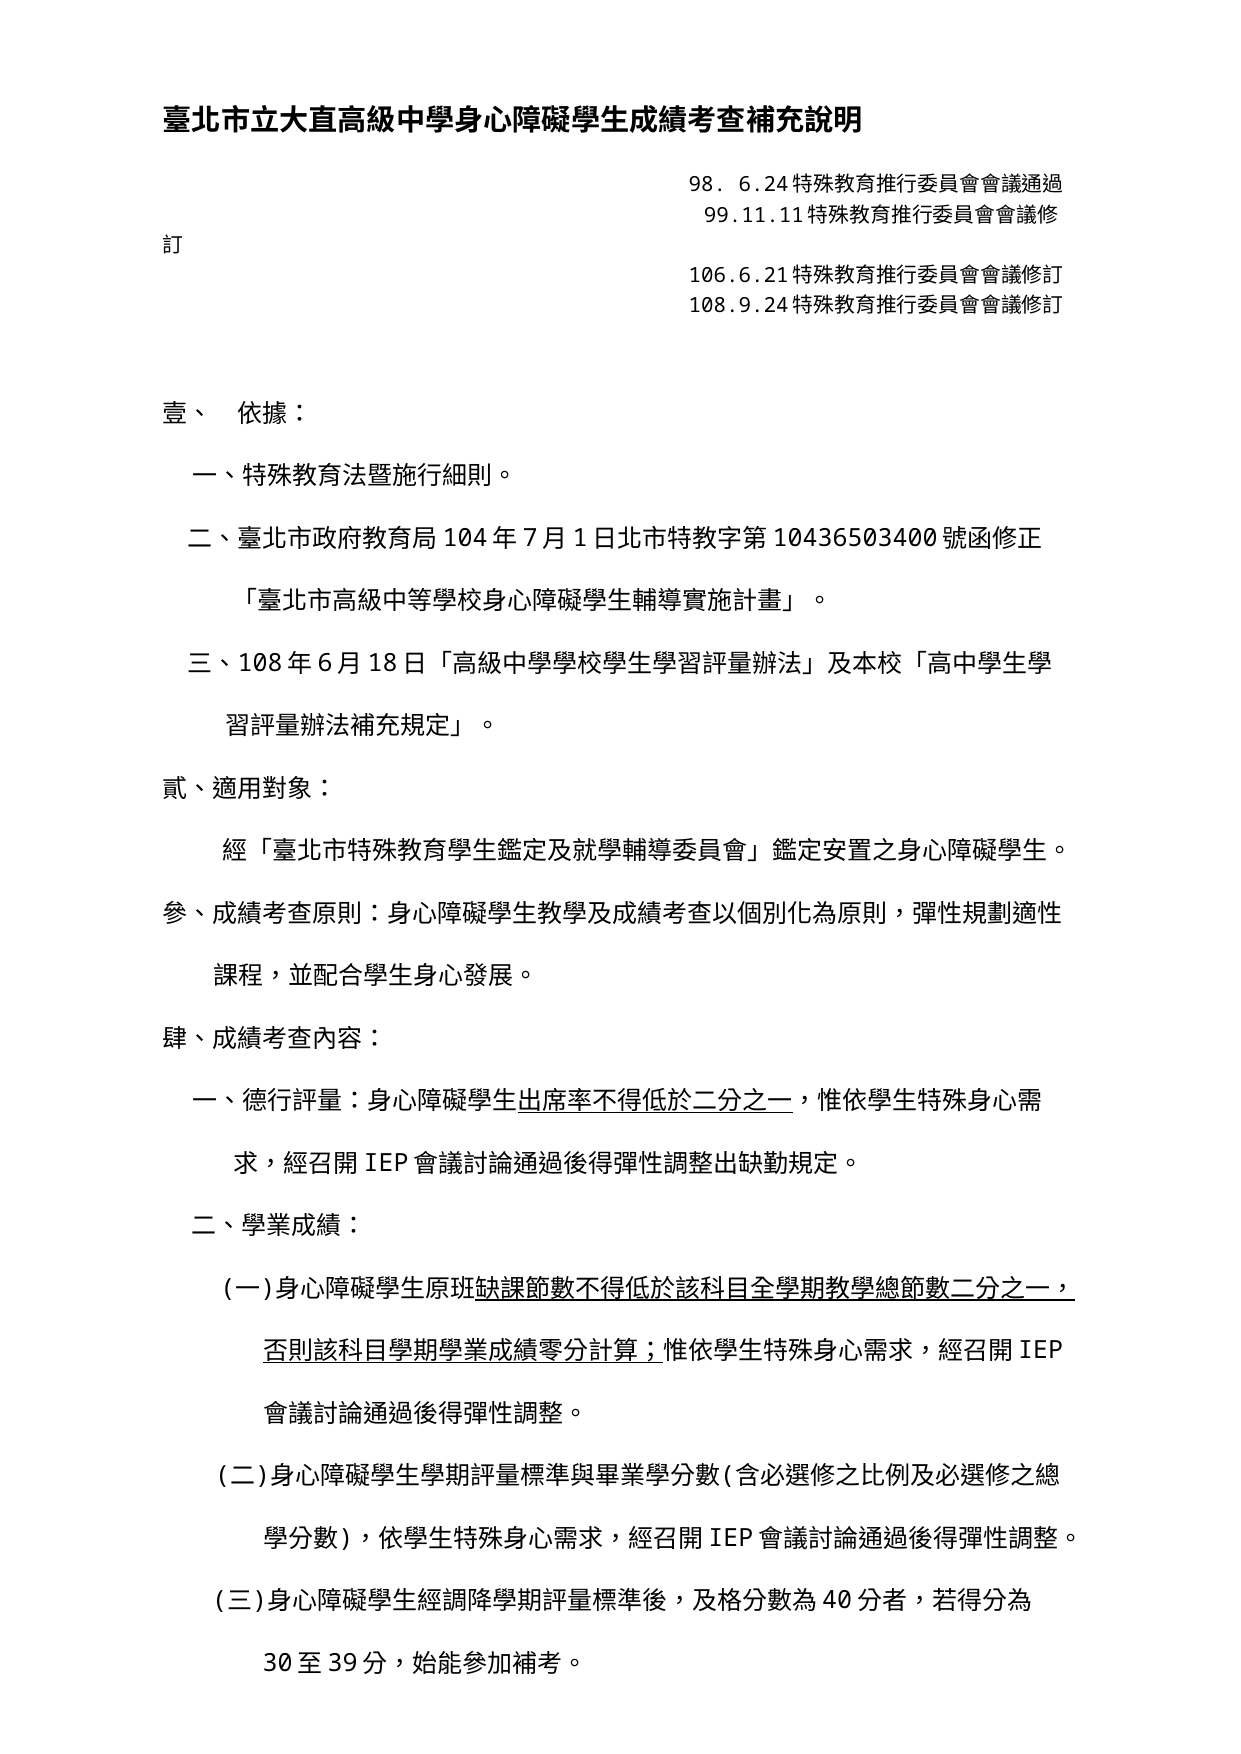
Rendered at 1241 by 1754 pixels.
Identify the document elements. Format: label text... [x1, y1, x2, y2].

text 肆、成績考查內容： [162, 994, 1063, 1057]
text 經「臺北市特殊教育學生鑑定及就學輔導委員會」鑑定安置之身心障礙學生。 [162, 807, 1063, 869]
text 貳、適用對象： [162, 744, 1063, 807]
text (三)身心障礙學生經調降學期評量標準後，及格分數為40分者，若得分為30至39分，始能參加補考。 [212, 1557, 1063, 1682]
text 一、特殊教育法暨施行細則。 [162, 432, 1063, 494]
text 臺北市立大直高級中學身心障礙學生成績考查補充說明 [162, 57, 1063, 139]
text 98. 6.24特殊教育推行委員會會議通過 [162, 139, 1063, 198]
list 依據： [162, 369, 1063, 432]
text 二、臺北市政府教育局104年7月1日北市特教字第10436503400號函修正「臺北市高級中等學校身心障礙學生輔導實施計畫」。 [187, 494, 1063, 619]
text 參、成績考查原則：身心障礙學生教學及成績考查以個別化為原則，彈性規劃適性課程，並配合學生身心發展。 [162, 869, 1063, 994]
text (一)身心障礙學生原班缺課節數不得低於該科目全學期教學總節數二分之一，否則該科目學期學業成績零分計算；惟依學生特殊身心需求，經召開IEP會議討論通過後得彈性調整。 [175, 1244, 1063, 1432]
text 99.11.11特殊教育推行委員會會議修訂 [162, 198, 1063, 258]
text (二)身心障礙學生學期評量標準與畢業學分數(含必選修之比例及必選修之總學分數)，依學生特殊身心需求，經召開IEP會議討論通過後得彈性調整。 [200, 1432, 1063, 1557]
text 二、學業成績： [191, 1182, 1063, 1244]
text 106.6.21特殊教育推行委員會會議修訂 [162, 258, 1063, 289]
text 一、德行評量：身心障礙學生出席率不得低於二分之一，惟依學生特殊身心需求，經召開IEP會議討論通過後得彈性調整出缺勤規定。 [192, 1057, 1063, 1182]
text 108.9.24特殊教育推行委員會會議修訂 [162, 289, 1063, 319]
text 三、108年6月18日「高級中學學校學生學習評量辦法」及本校「高中學生學習評量辦法補充規定」。 [187, 619, 1063, 744]
